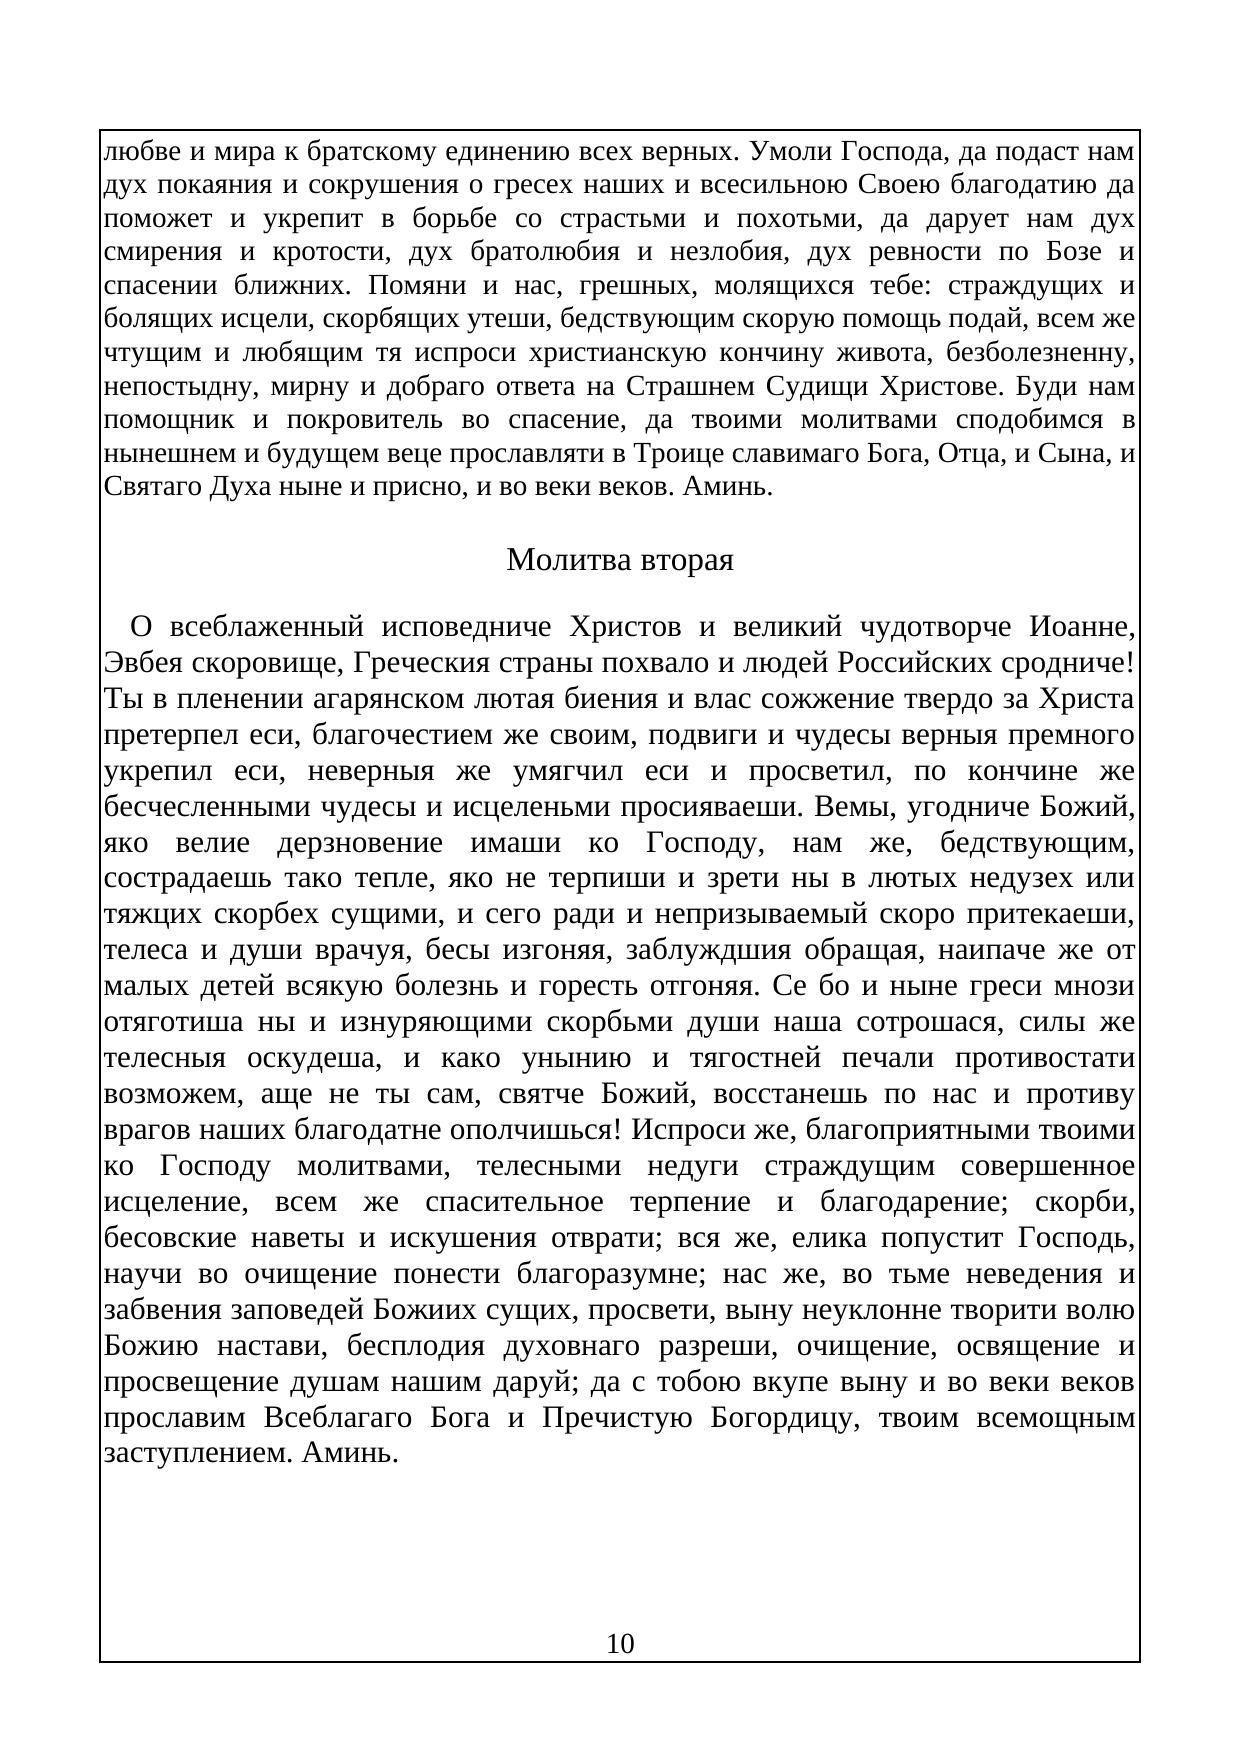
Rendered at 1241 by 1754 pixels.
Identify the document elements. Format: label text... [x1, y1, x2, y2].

text любве и мира к братскому единению всех верных. Умоли Господа, да подаст нам дух покаяния и сокрушения о гресех наших и всесильною Своею благодатию да поможет и укрепит в борьбе со страстьми и похотьми, да дарует нам дух смирения и кротости, дух братолюбия и незлобия, дух ревности по Бозе и спасении ближних. Помяни и нас, грешных, молящихся тебе: страждущих и болящих исцели, скорбящих утеши, бедствующим скорую помощь подай, всем же чтущим и любящим тя испроси христианскую кончину живота, безболезненну, непостыдну, мирну и добраго ответа на Страшнем Судищи Христове. Буди нам помощник и покровитель во спасение, да твоими молитвами сподобимся в нынешнем и будущем веце прославляти в Троице славимаго Бога, Отца, и Сына, и Святаго Духа ныне и присно, и во веки веков. Аминь. [103, 133, 1137, 502]
subtitle Молитва вторая [103, 539, 1137, 578]
text О всеблаженный исповедниче Христов и великий чудотворче Иоанне, Эвбея скоровище, Греческия страны похвало и людей Российских сродниче! Ты в пленении агарянском лютая биения и влас сожжение твердо за Христа претерпел еси, благочестием же своим, подвиги и чудесы верныя премного укрепил еси, неверныя же умягчил еси и просветил, по кончине же бесчесленными чудесы и исцеленьми просияваеши. Вемы, угодниче Божий, яко велие дерзновение имаши ко Господу, нам же, бедствующим, сострадаешь тако тепле, яко не терпиши и зрети ны в лютых недузех или тяжцих скорбех сущими, и сего ради и непризываемый скоро притекаеши, телеса и души врачуя, бесы изгоняя, заблуждшия обращая, наипаче же от малых детей всякую болезнь и горесть отгоняя. Се бо и ныне греси мнози отяготиша ны и изнуряющими скорбьми души наша сотрошася, силы же телесныя оскудеша, и како унынию и тягостней печали противостати возможем, аще не ты сам, святче Божий, восстанешь по нас и противу врагов наших благодатне ополчишься! Испроси же, благоприятными твоими ко Господу молитвами, телесными недуги страждущим совершенное исцеление, всем же спасительное терпение и благодарение; скорби, бесовские наветы и искушения отврати; вся же, елика попустит Господь, научи во очищение понести благоразумне; нас же, во тьме неведения и забвения заповедей Божиих сущих, просвети, выну неуклонне творити волю Божию настави, бесплодия духовнаго разреши, очищение, освящение и просвещение душам нашим даруй; да с тобою вкупе выну и во веки веков прославим Всеблагаго Бога и Пречистую Богордицу, твоим всемощным заступлением. Аминь. [103, 607, 1137, 1470]
